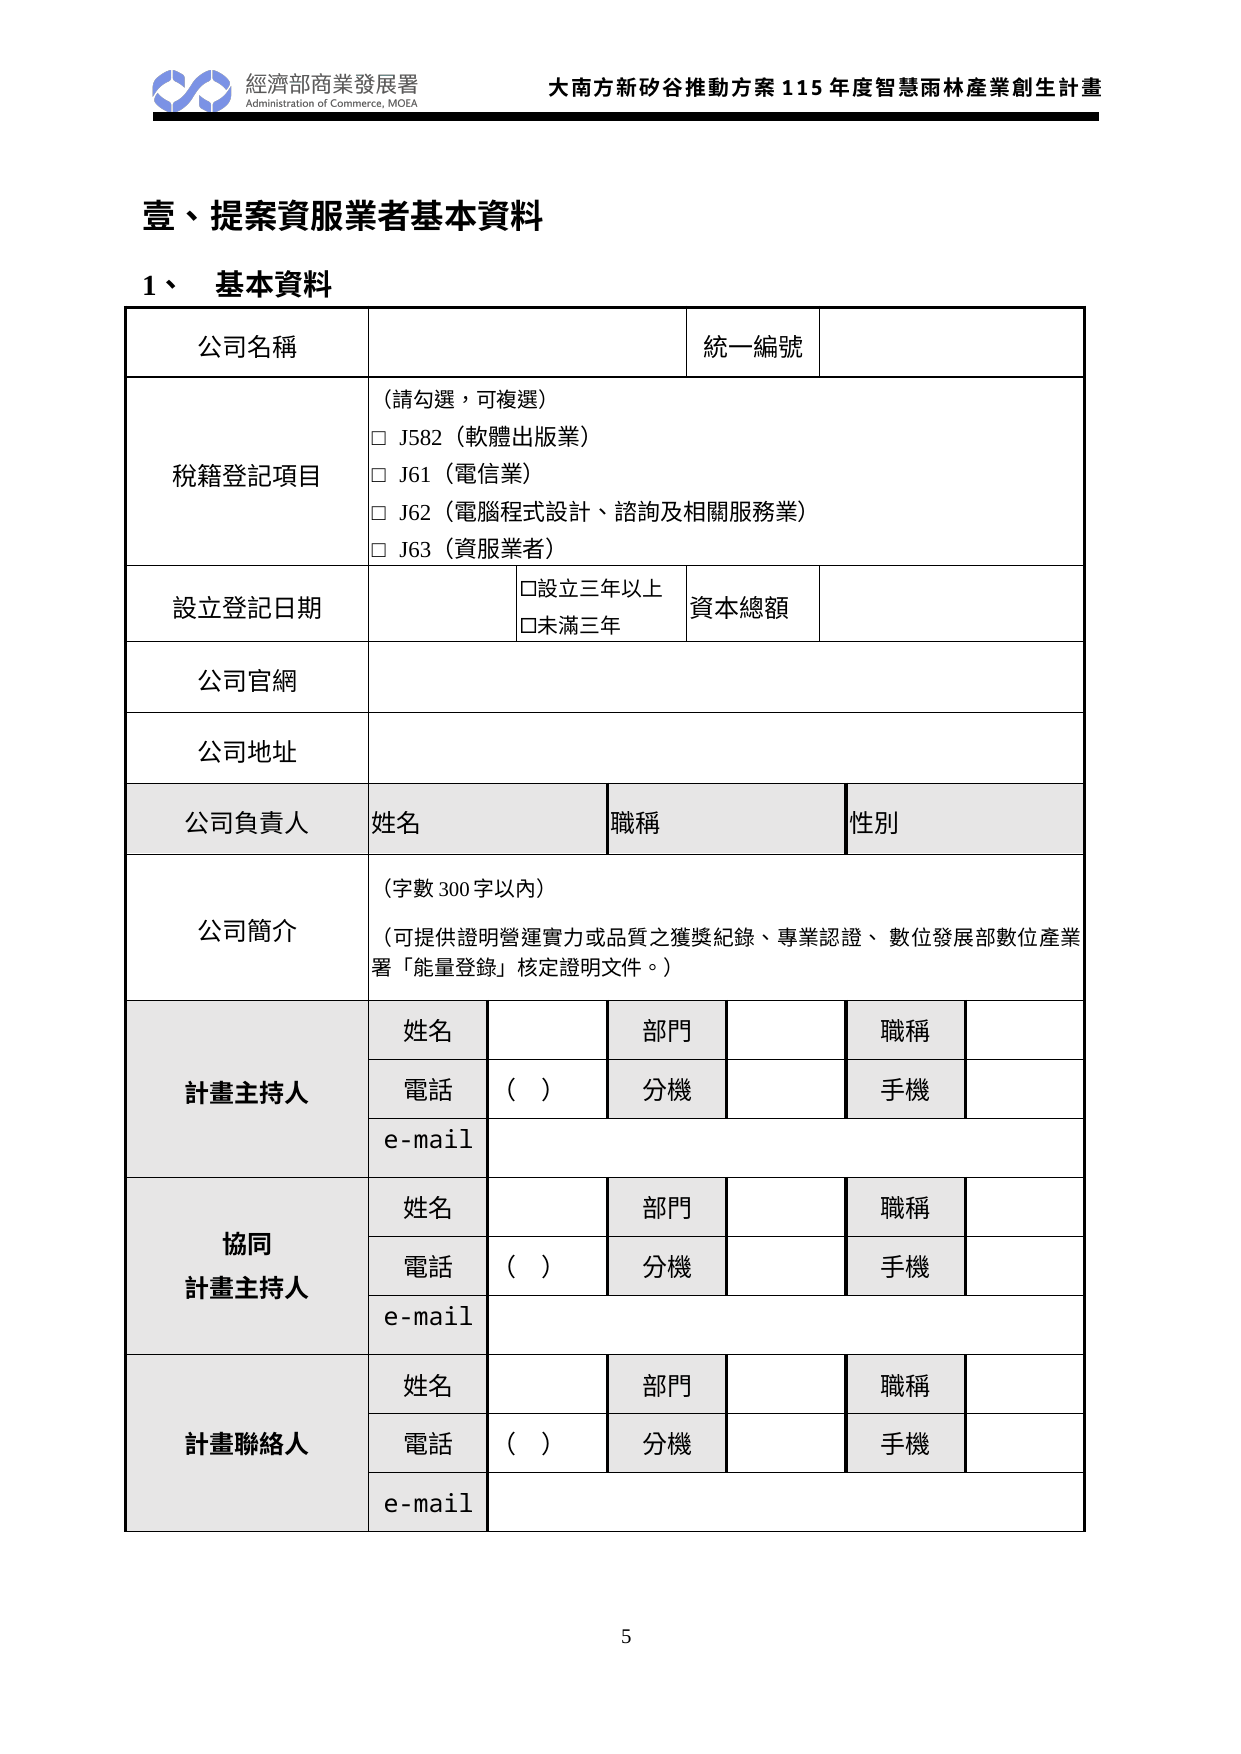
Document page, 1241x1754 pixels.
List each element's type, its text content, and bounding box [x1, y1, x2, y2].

table_cell 姓名 [369, 1178, 486, 1236]
table_cell 分機 [609, 1237, 725, 1295]
table_cell 手機 [848, 1060, 964, 1118]
table_cell [967, 1178, 1083, 1236]
table_cell e-mail [369, 1296, 486, 1354]
table_cell [820, 566, 1083, 641]
table_cell 職稱 [848, 1178, 964, 1236]
table_cell （ ） [489, 1237, 606, 1295]
table_cell 職稱 [848, 1355, 964, 1413]
table_cell 性別 [848, 784, 1083, 853]
table_cell [728, 1001, 844, 1059]
table_cell 手機 [848, 1237, 964, 1295]
table_cell [728, 1237, 844, 1295]
table_cell [369, 713, 1083, 783]
table_cell [489, 1178, 606, 1236]
table_cell （請勾選，可複選） □ J582（軟體出版業） □ J61（電信業） □ J62（電腦程式設計、諮詢及相關服務業） □ J63（資服業者） [369, 378, 1083, 565]
table_cell [728, 1178, 844, 1236]
table_cell [369, 566, 516, 641]
table_cell 姓名 [369, 1355, 486, 1413]
table_cell e-mail [369, 1119, 486, 1177]
table_cell 電話 [369, 1060, 486, 1118]
table_cell 設立登記日期 [127, 566, 368, 641]
table_cell 稅籍登記項目 [127, 378, 368, 565]
table_cell [489, 1473, 1083, 1531]
table_header [820, 309, 1083, 376]
table_header [369, 309, 686, 376]
table_cell 手機 [848, 1414, 964, 1472]
table_cell 分機 [609, 1414, 725, 1472]
table_cell 公司負責人 [127, 784, 368, 853]
table_cell [967, 1060, 1083, 1118]
table_cell 計畫主持人 [127, 1001, 368, 1177]
table_cell [489, 1296, 1083, 1354]
table_cell 設立三年以上 未滿三年 [517, 566, 686, 641]
table_cell 部門 [609, 1355, 725, 1413]
table_cell [369, 642, 1083, 712]
table_cell （ ） [489, 1060, 606, 1118]
table_header 統一編號 [687, 309, 819, 376]
list 基本資料 [142, 253, 1110, 306]
list 提案資服業者基本資料 [142, 172, 1110, 235]
table_cell [489, 1355, 606, 1413]
table_cell 職稱 [848, 1001, 964, 1059]
table_cell 職稱 [609, 784, 844, 853]
table_cell 公司簡介 [127, 855, 368, 1000]
table_cell 電話 [369, 1237, 486, 1295]
table_cell [489, 1119, 1083, 1177]
table_cell [967, 1237, 1083, 1295]
table_cell [728, 1355, 844, 1413]
table_cell 姓名 [369, 784, 606, 853]
table_cell 資本總額 [687, 566, 819, 641]
table_cell [728, 1060, 844, 1118]
table_cell （字數300字以內） （可提供證明營運實力或品質之獲獎紀錄、專業認證、 數位發展部數位產業署「能量登錄」核定證明文件。） [369, 855, 1083, 1000]
table_header 公司名稱 [127, 309, 368, 376]
table_cell [967, 1414, 1083, 1472]
table_cell 分機 [609, 1060, 725, 1118]
table_cell [967, 1355, 1083, 1413]
table_cell 計畫聯絡人 [127, 1355, 368, 1531]
table_cell [728, 1414, 844, 1472]
table_cell 姓名 [369, 1001, 486, 1059]
table_cell e-mail [369, 1473, 486, 1531]
table_cell [489, 1001, 606, 1059]
table_cell 公司官網 [127, 642, 368, 712]
table_cell [967, 1001, 1083, 1059]
table_cell 部門 [609, 1178, 725, 1236]
table_cell 電話 [369, 1414, 486, 1472]
table_cell 協同 計畫主持人 [127, 1178, 368, 1354]
table_cell 部門 [609, 1001, 725, 1059]
table_cell 公司地址 [127, 713, 368, 783]
table_cell （ ） [489, 1414, 606, 1472]
